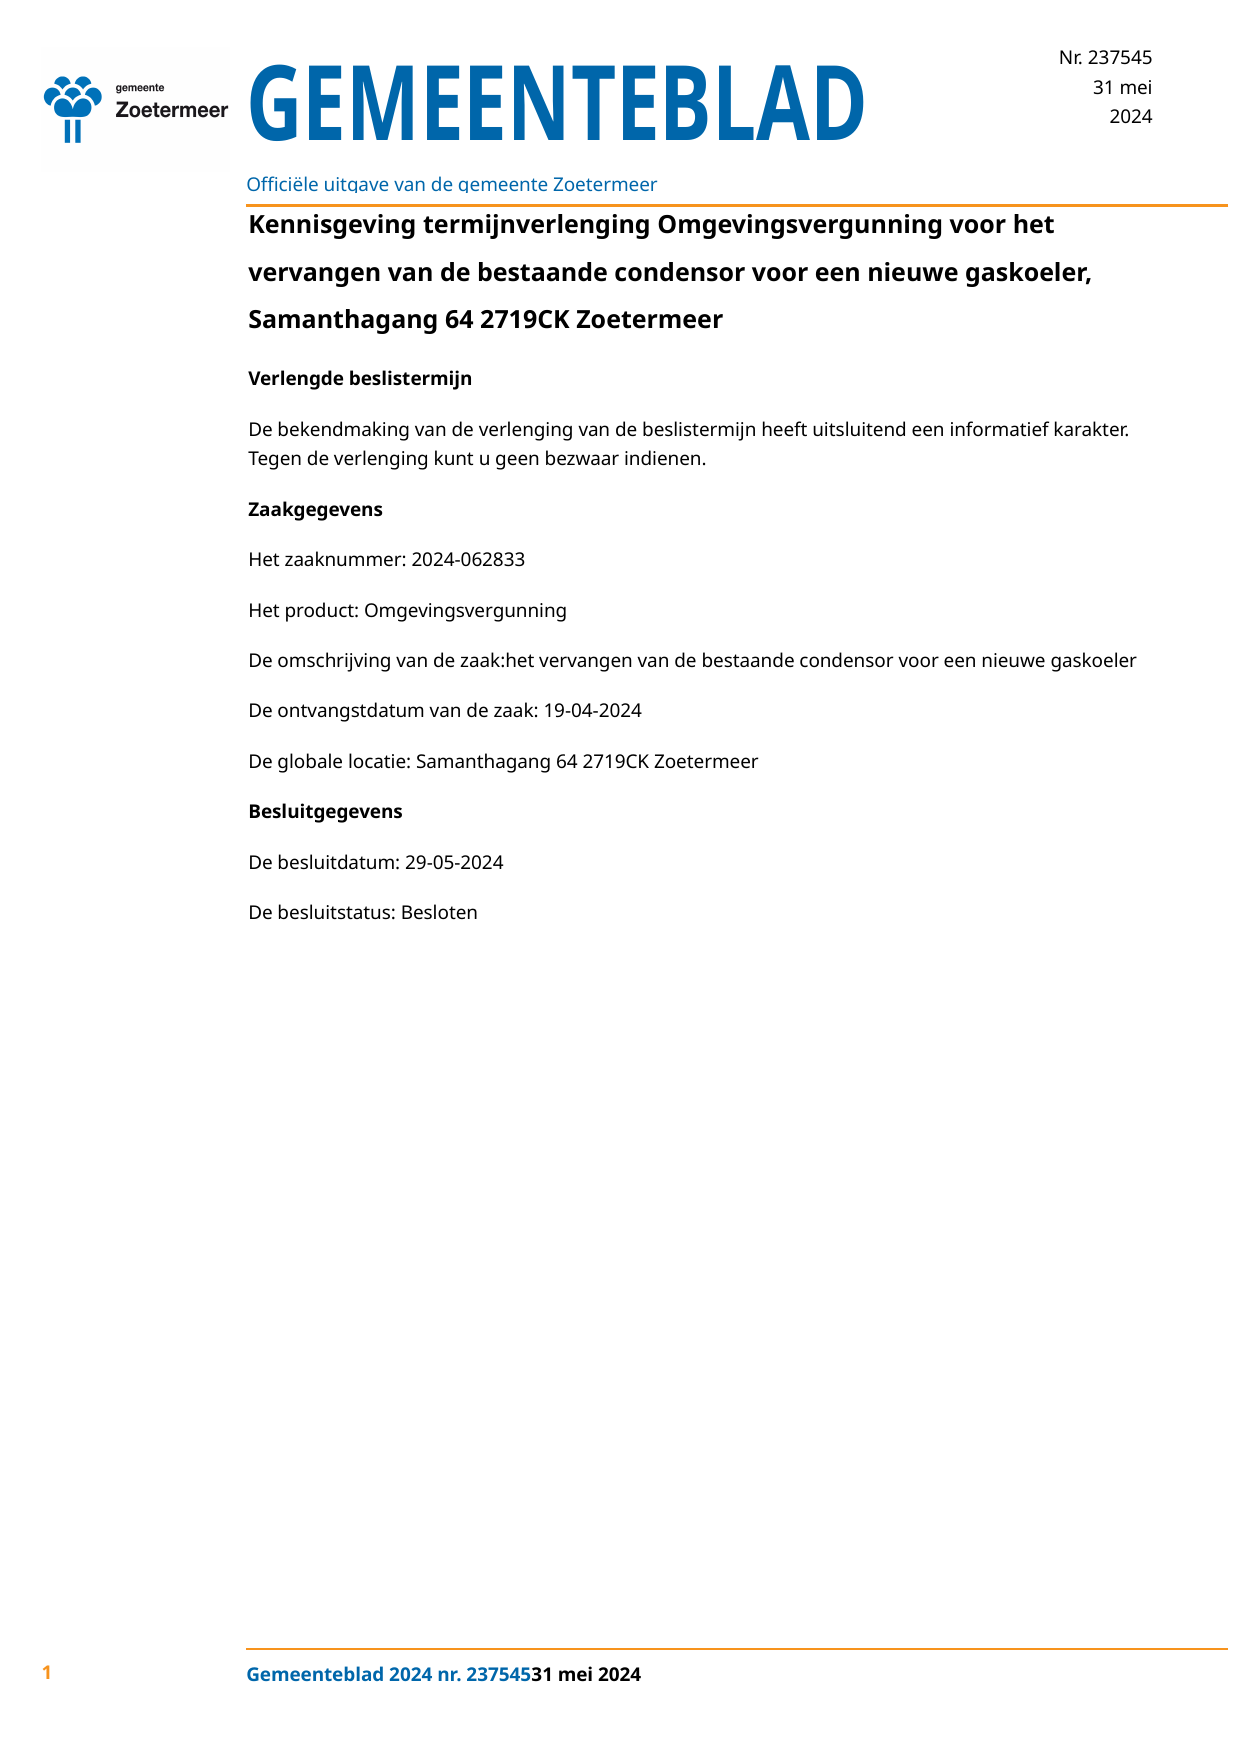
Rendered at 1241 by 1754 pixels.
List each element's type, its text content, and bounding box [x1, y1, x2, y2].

text De omschrijving van de zaak:het vervangen van de bestaande condensor voor een nieuwe gaskoeler [248, 647, 1152, 673]
text Zaakgegevens [248, 496, 1152, 522]
text Het zaaknummer: 2024-062833 [248, 546, 1152, 572]
text Verlengde beslistermijn [248, 366, 1152, 391]
text De bekendmaking van de verlenging van de beslistermijn heeft uitsluitend een informatief karakter. Tegen de verlenging kunt u geen bezwaar indienen. [248, 416, 1152, 471]
text De besluitstatus: Besloten [248, 899, 1152, 925]
picture [41, 47, 231, 172]
text De globale locatie: Samanthagang 64 2719CK Zoetermeer [248, 748, 1152, 774]
text De ontvangstdatum van de zaak: 19-04-2024 [248, 698, 1152, 723]
text Besluitgegevens [248, 798, 1152, 824]
text Kennisgeving termijnverlenging Omgevingsvergunning voor het vervangen van de bestaande condensor voor een nieuwe gaskoeler, Samanthagang 64 2719CK Zoetermeer [248, 207, 1152, 336]
text De besluitdatum: 29-05-2024 [248, 849, 1152, 874]
text Het product: Omgevingsvergunning [248, 597, 1152, 622]
